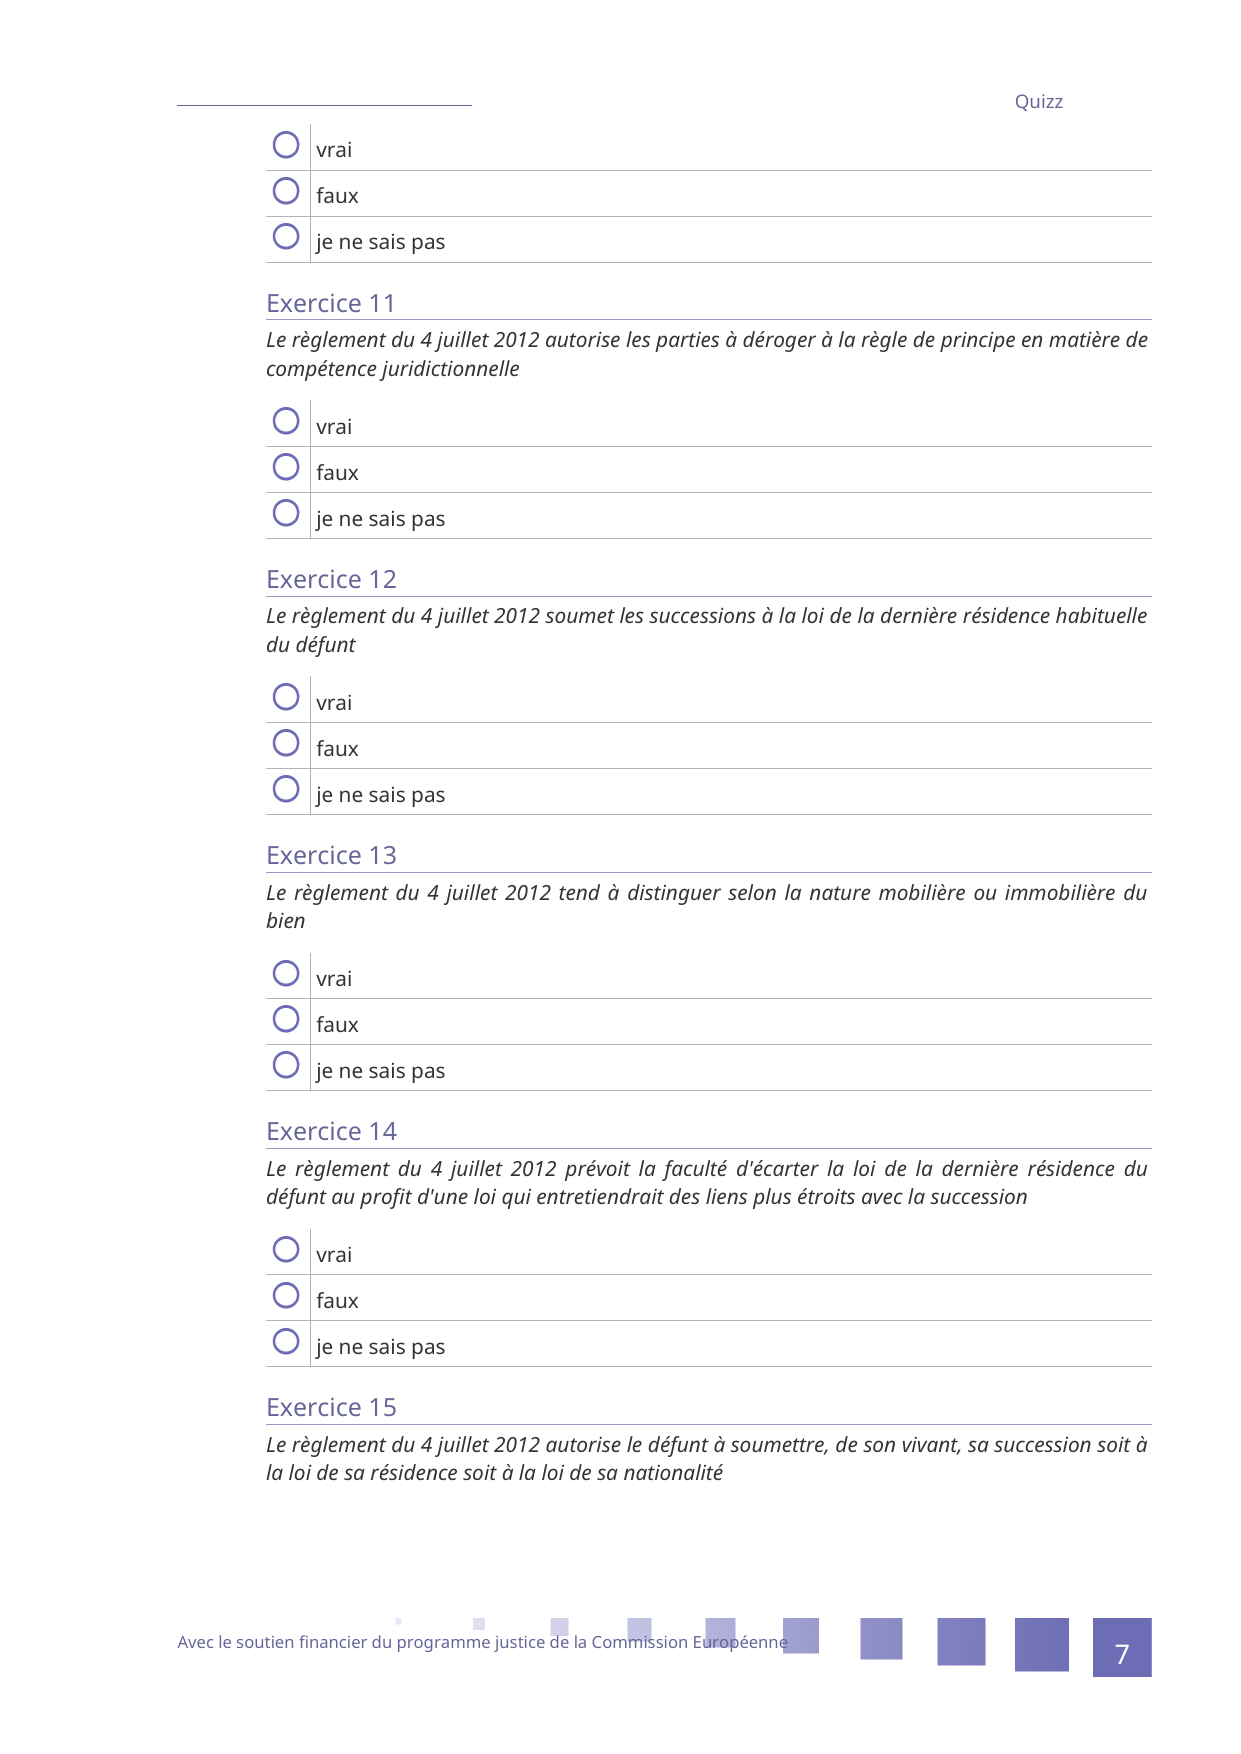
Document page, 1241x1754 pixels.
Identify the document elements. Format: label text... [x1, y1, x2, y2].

picture [271, 451, 301, 482]
table_cell je ne sais pas [311, 217, 1152, 262]
picture [271, 405, 301, 436]
table_header vrai [311, 400, 1152, 446]
table_header vrai [311, 124, 1152, 170]
table_cell faux [311, 171, 1152, 216]
table_cell [266, 171, 310, 216]
table_header vrai [311, 1229, 1152, 1274]
picture [271, 1234, 301, 1264]
table_cell [266, 1275, 310, 1320]
title Exercice 15 [266, 1390, 1152, 1424]
text Le règlement du 4 juillet 2012 soumet les successions à la loi de la dernière résidence habituelle du défunt [266, 602, 1152, 658]
table_cell [266, 769, 310, 814]
picture [271, 1004, 301, 1034]
table_cell [266, 723, 310, 768]
title Exercice 11 [266, 285, 1152, 319]
picture [271, 1050, 301, 1080]
table_header [266, 400, 310, 446]
table_cell [266, 217, 310, 262]
picture [271, 727, 301, 758]
text Le règlement du 4 juillet 2012 autorise le défunt à soumettre, de son vivant, sa succession soit à la loi de sa résidence soit à la loi de sa nationalité [266, 1430, 1152, 1487]
table_cell [266, 1045, 310, 1090]
title Exercice 14 [266, 1114, 1152, 1148]
text Le règlement du 4 juillet 2012 prévoit la faculté d'écarter la loi de la dernière résidence du défunt au profit d'une loi qui entretiendrait des liens plus étroits avec la succession [266, 1154, 1152, 1211]
table_cell [266, 493, 310, 538]
table_header vrai [311, 676, 1152, 722]
table_cell faux [311, 447, 1152, 492]
text Le règlement du 4 juillet 2012 tend à distinguer selon la nature mobilière ou immobilière du bien [266, 878, 1152, 935]
table_header [266, 1229, 310, 1274]
table_cell je ne sais pas [311, 493, 1152, 538]
picture [271, 129, 301, 160]
table_cell je ne sais pas [311, 1045, 1152, 1090]
table_header [266, 676, 310, 722]
title Exercice 13 [266, 838, 1152, 872]
picture [351, 1618, 1152, 1678]
picture [271, 1326, 301, 1356]
picture [271, 773, 301, 804]
table_cell faux [311, 723, 1152, 768]
table_cell je ne sais pas [311, 1321, 1152, 1366]
table_cell [266, 999, 310, 1044]
table_header [266, 953, 310, 998]
picture [271, 1280, 301, 1310]
table_cell faux [311, 1275, 1152, 1320]
table_cell [266, 1321, 310, 1366]
title Exercice 12 [266, 562, 1152, 596]
table_cell [266, 447, 310, 492]
picture [271, 682, 301, 712]
picture [271, 221, 301, 251]
picture [271, 497, 301, 528]
table_header vrai [311, 953, 1152, 998]
text Le règlement du 4 juillet 2012 autorise les parties à déroger à la règle de principe en matière de compétence juridictionnelle [266, 326, 1152, 382]
picture [271, 175, 301, 206]
table_cell je ne sais pas [311, 769, 1152, 814]
table_cell faux [311, 999, 1152, 1044]
table_header [266, 124, 310, 170]
picture [271, 958, 301, 988]
